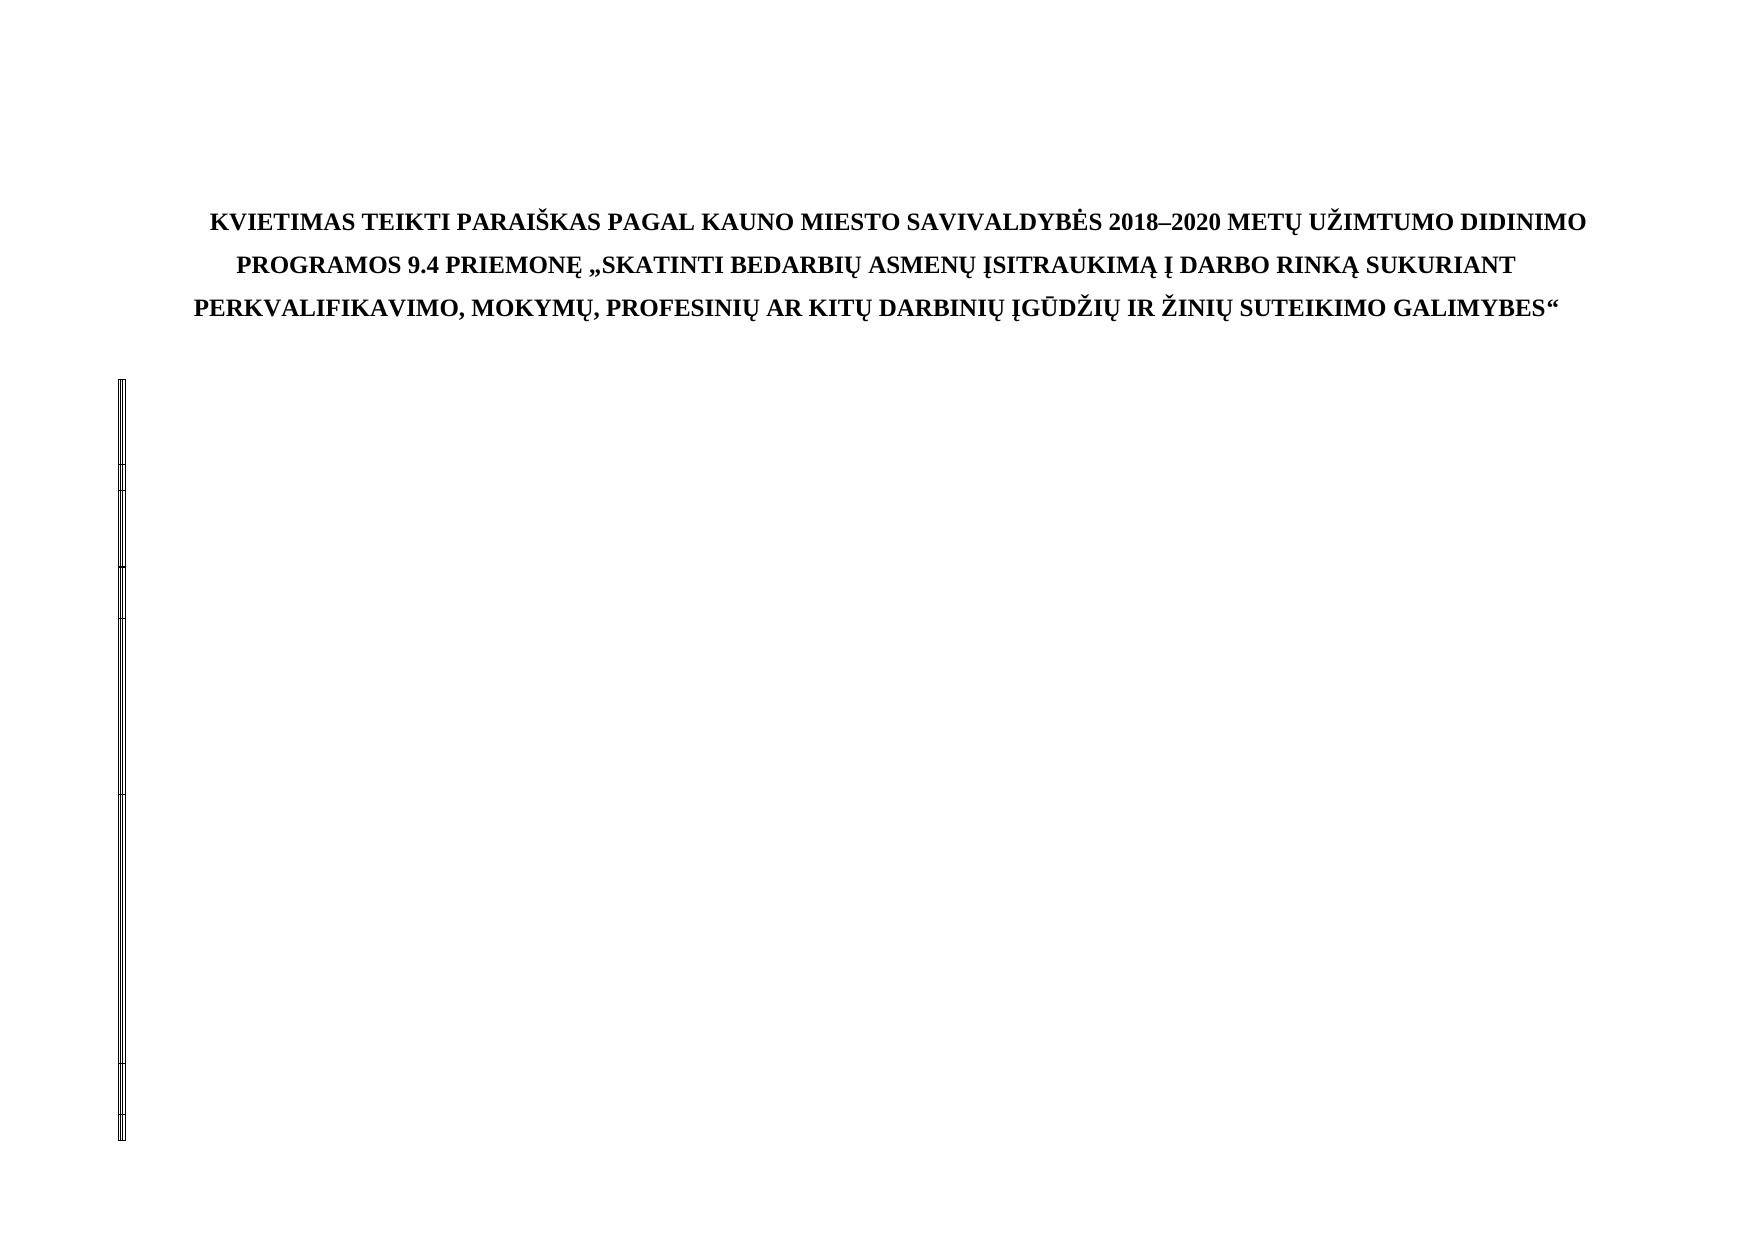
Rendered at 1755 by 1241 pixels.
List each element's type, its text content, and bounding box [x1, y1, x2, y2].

text KVIETIMAS TEIKTI PARAIŠKAS PAGAL KAUNO MIESTO SAVIVALDYBĖS 2018–2020 METŲ UŽIMTUMO DIDINIMO PROGRAMOS 9.4 PRIEMONĘ „SKATINTI BEDARBIŲ ASMENŲ ĮSITRAUKIMĄ Į DARBO RINKĄ SUKURIANT PERKVALIFIKAVIMO, MOKYMŲ, PROFESINIŲ AR KITŲ DARBINIŲ ĮGŪDŽIŲ IR ŽINIŲ SUTEIKIMO GALIMYBES“ [118, 207, 1634, 322]
